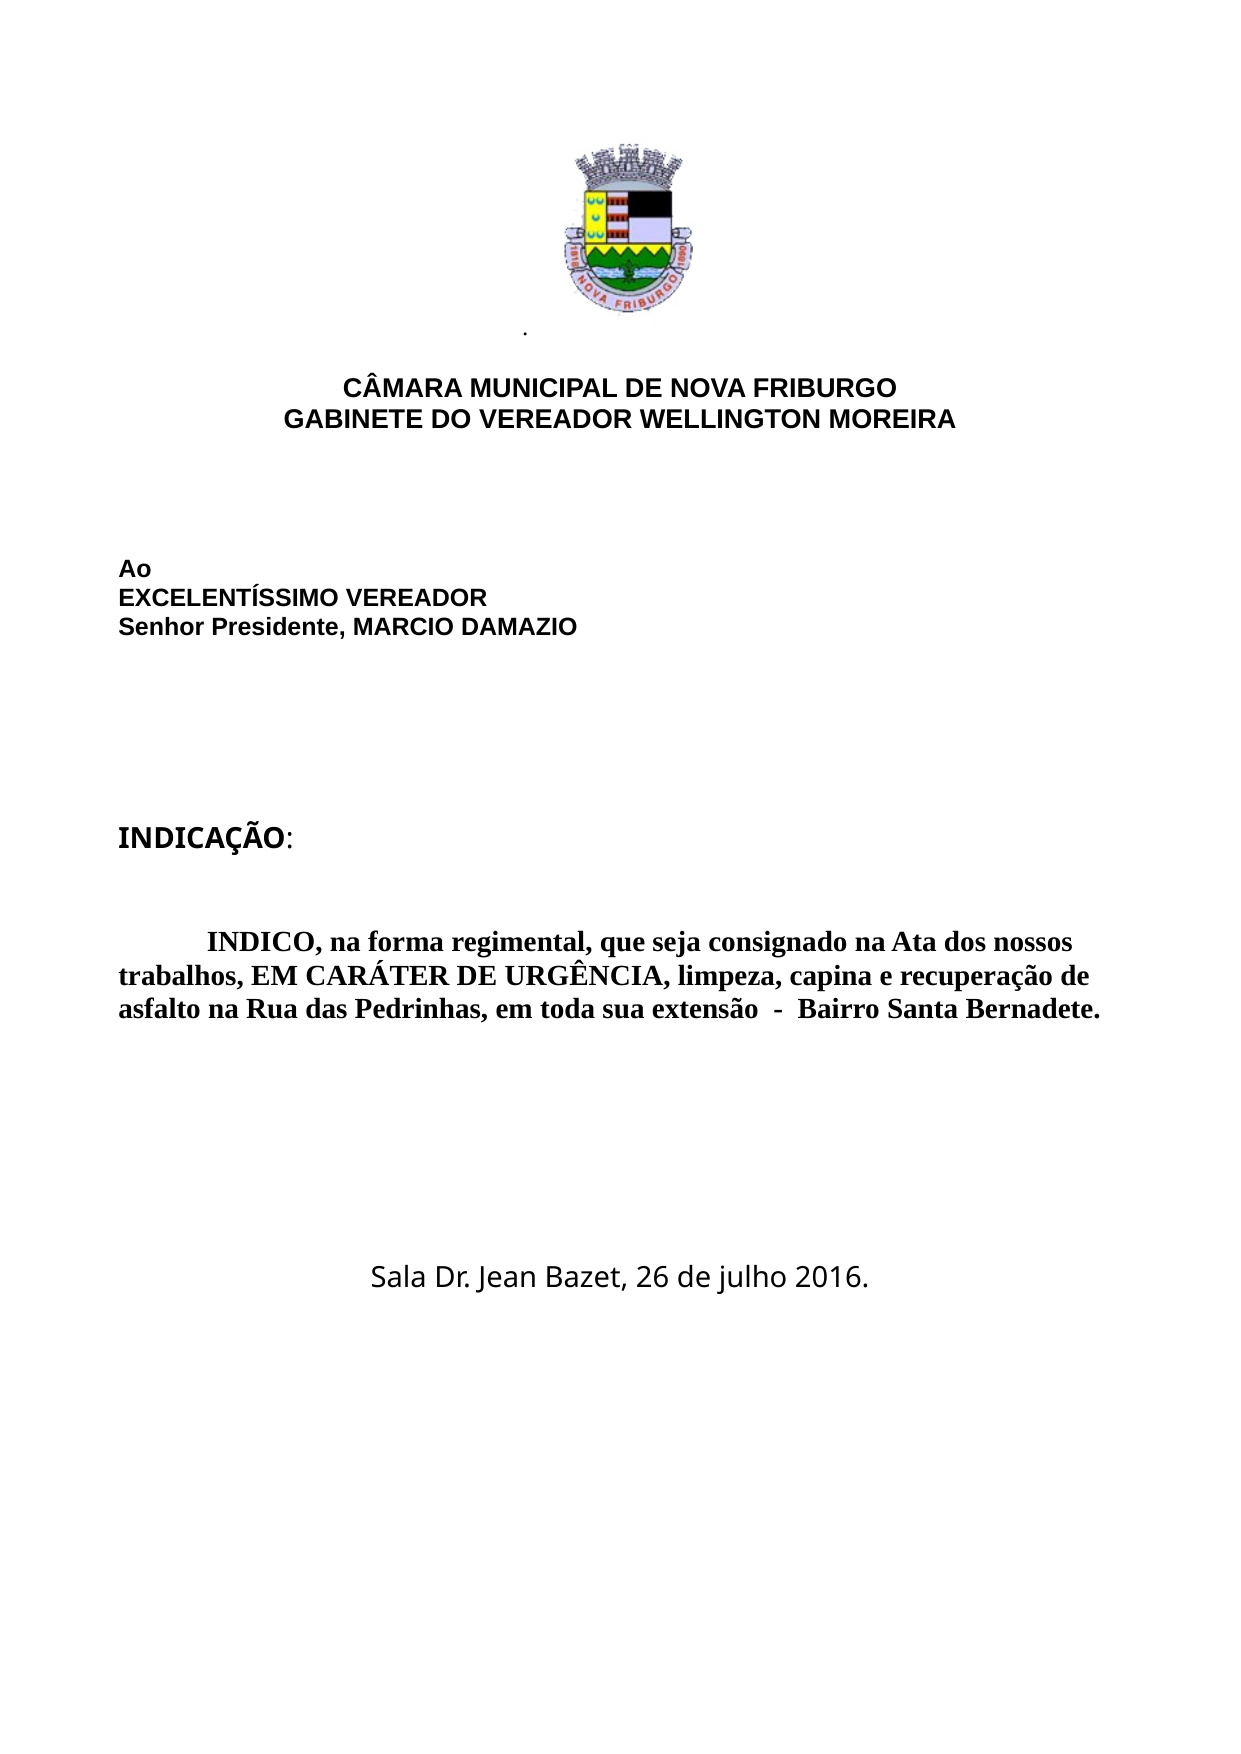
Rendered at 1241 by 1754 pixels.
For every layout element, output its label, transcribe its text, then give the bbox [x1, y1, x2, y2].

text GABINETE DO VEREADOR WELLINGTON MOREIRA [118, 403, 1122, 434]
text INDICAÇÃO: [118, 817, 1122, 857]
text CÂMARA MUNICIPAL DE NOVA FRIBURGO [118, 372, 1122, 403]
text EXCELENTÍSSIMO VEREADOR [118, 583, 1122, 612]
text Ao [118, 554, 1122, 583]
picture [544, 127, 702, 327]
text . [118, 118, 1122, 341]
text Senhor Presidente, MARCIO DAMAZIO [118, 612, 1122, 641]
text Sala Dr. Jean Bazet, 26 de julho 2016. [118, 1257, 1122, 1296]
text INDICO, na forma regimental, que seja consignado na Ata dos nossos trabalhos, EM CARÁTER DE URGÊNCIA, limpeza, capina e recuperação de asfalto na Rua das Pedrinhas, em toda sua extensão - Bairro Santa Bernadete. [118, 924, 1122, 1025]
